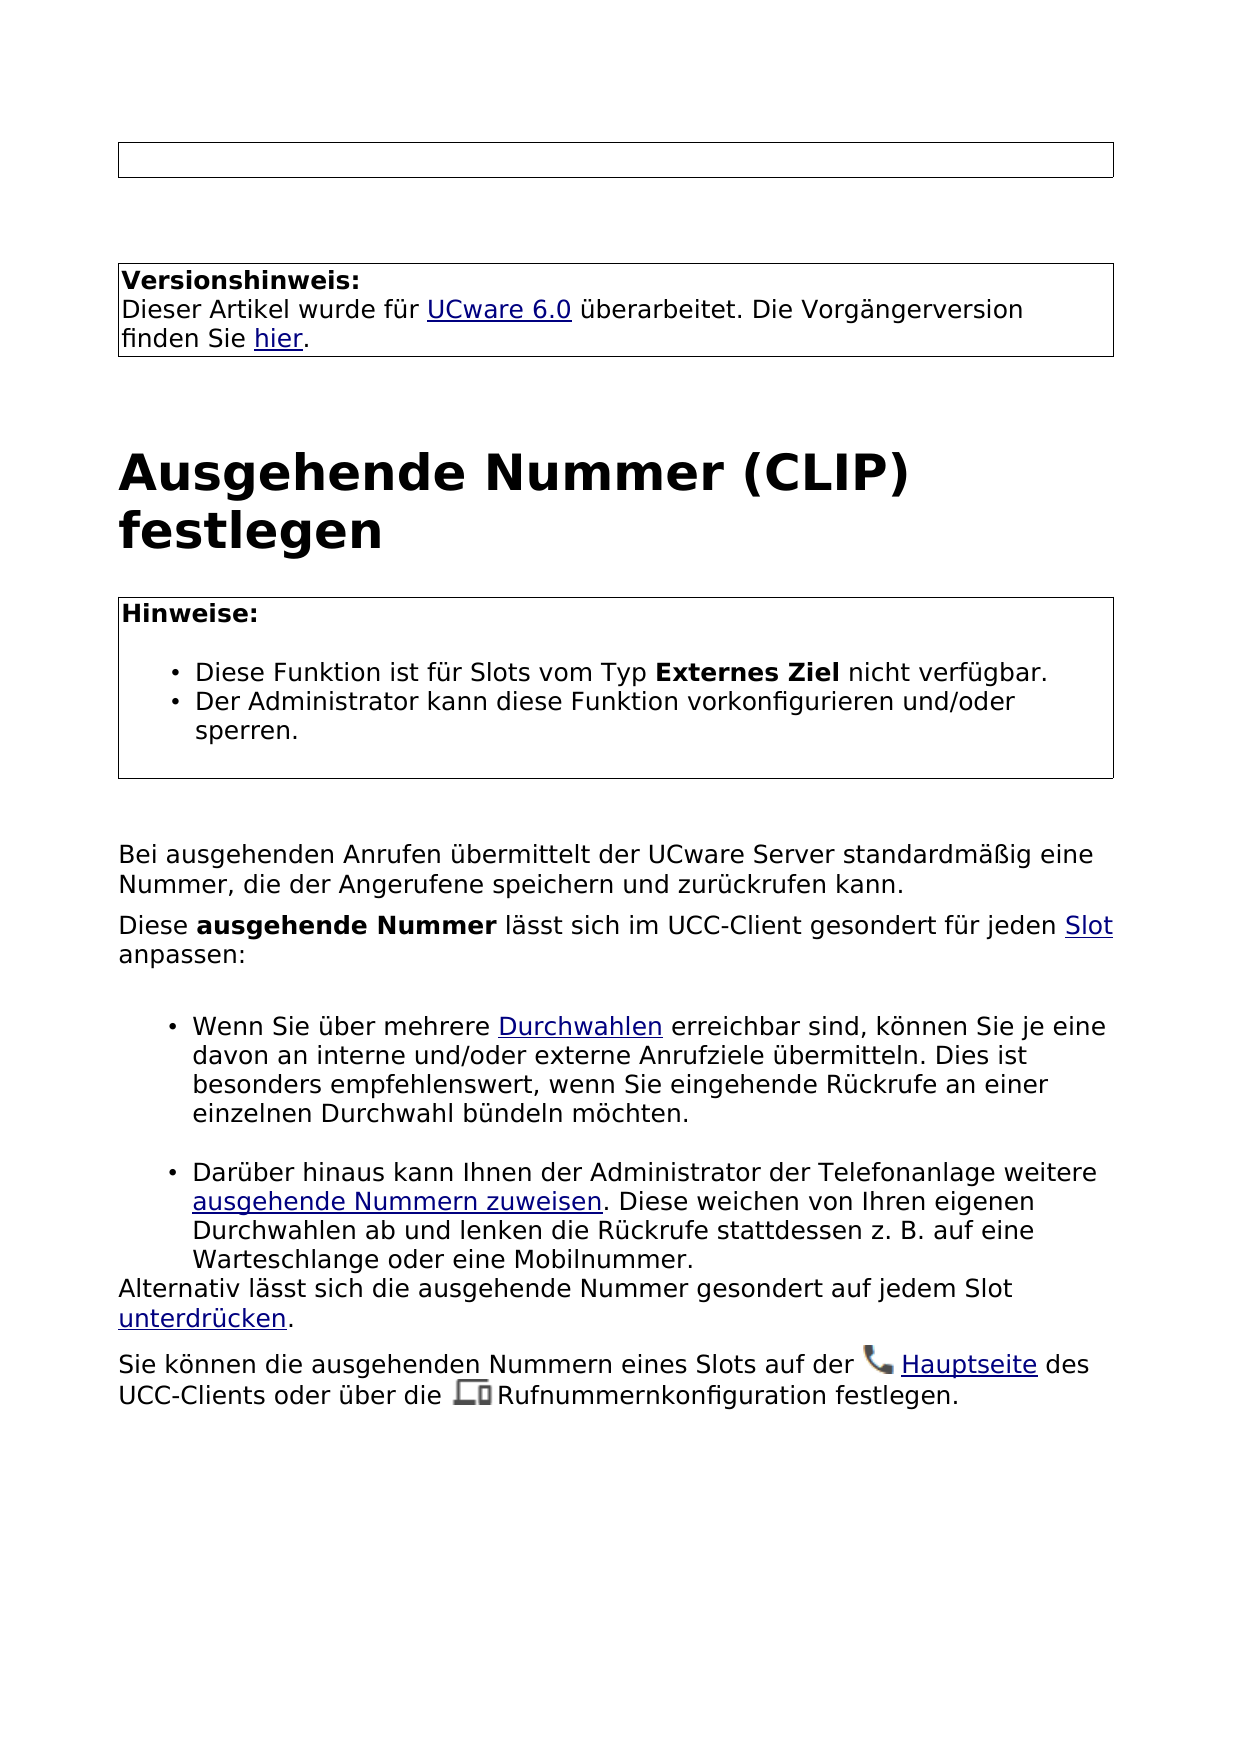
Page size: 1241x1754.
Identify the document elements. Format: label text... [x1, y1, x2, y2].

text Diese ausgehende Nummer lässt sich im UCC-Client gesondert für jeden Slot anpassen: [118, 911, 1122, 970]
table_header Hinweise: Diese Funktion ist für Slots vom Typ Externes Ziel nicht verfügbar. Der Administrator kann diese Funktion vorkonfigurieren und/oder sperren. [119, 598, 1113, 778]
subtitle Ausgehende Nummer (CLIP) festlegen [118, 444, 1122, 560]
table_header Versionshinweis: Dieser Artikel wurde für UCware 6.0 überarbeitet. Die Vorgängerversion finden Sie hier. [119, 264, 1113, 356]
text Bei ausgehenden Anrufen übermittelt der UCware Server standardmäßig eine Nummer, die der Angerufene speichern und zurückrufen kann. [118, 841, 1122, 899]
list Wenn Sie über mehrere Durchwahlen erreichbar sind, können Sie je eine davon an interne und/oder externe Anrufziele übermitteln. Dies ist besonders empfehlenswert, wenn Sie eingehende Rückrufe an einer einzelnen Durchwahl bündeln möchten. [177, 1012, 1122, 1128]
table_header [119, 143, 1113, 177]
picture [450, 1379, 497, 1405]
picture [854, 1345, 902, 1374]
text Alternativ lässt sich die ausgehende Nummer gesondert auf jedem Slot unterdrücken. [118, 1274, 1122, 1333]
text Sie können die ausgehenden Nummern eines Slots auf derHauptseite des UCC-Clients oder über die Rufnummernkonfiguration festlegen. [118, 1345, 1122, 1410]
list Darüber hinaus kann Ihnen der Administrator der Telefonanlage weitere ausgehende Nummern zuweisen. Diese weichen von Ihren eigenen Durchwahlen ab und lenken die Rückrufe stattdessen z. B. auf eine Warteschlange oder eine Mobilnummer. [177, 1158, 1122, 1274]
